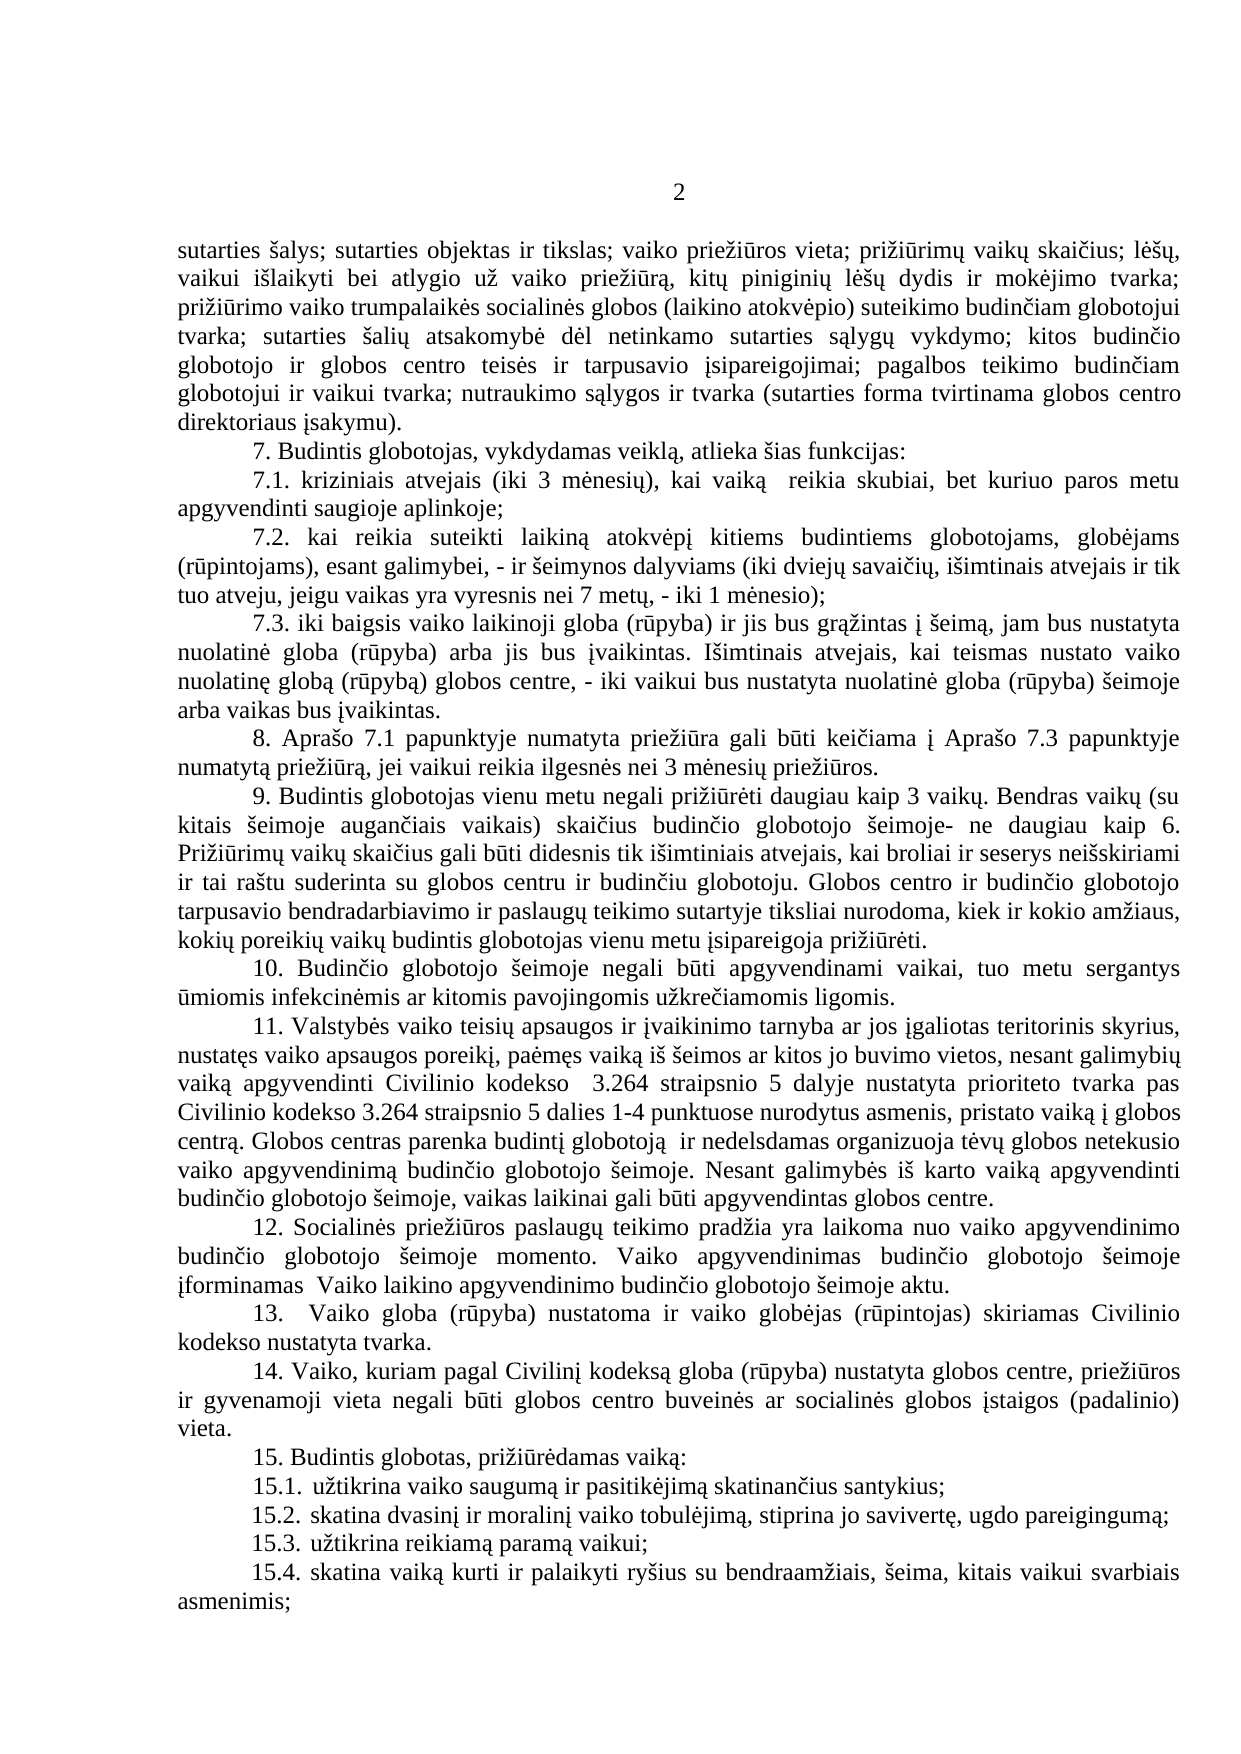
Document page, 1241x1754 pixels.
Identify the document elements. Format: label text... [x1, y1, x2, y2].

text 12. Socialinės priežiūros paslaugų teikimo pradžia yra laikoma nuo vaiko apgyvendinimo budinčio globotojo šeimoje momento. Vaiko apgyvendinimas budinčio globotojo šeimoje įforminamas Vaiko laikino apgyvendinimo budinčio globotojo šeimoje aktu. [177, 1212, 1181, 1298]
text 15.4. skatina vaiką kurti ir palaikyti ryšius su bendraamžiais, šeima, kitais vaikui svarbiais asmenimis; [177, 1557, 1181, 1615]
text 8. Aprašo 7.1 papunktyje numatyta priežiūra gali būti keičiama į Aprašo 7.3 papunktyje numatytą priežiūrą, jei vaikui reikia ilgesnės nei 3 mėnesių priežiūros. [177, 723, 1181, 781]
text 15. Budintis globotas, prižiūrėdamas vaiką: [177, 1442, 1181, 1471]
text 14. Vaiko, kuriam pagal Civilinį kodeksą globa (rūpyba) nustatyta globos centre, priežiūros ir gyvenamoji vieta negali būti globos centro buveinės ar socialinės globos įstaigos (padalinio) vieta. [177, 1356, 1181, 1442]
text 15.1. užtikrina vaiko saugumą ir pasitikėjimą skatinančius santykius; [177, 1471, 1181, 1500]
text 7. Budintis globotojas, vykdydamas veiklą, atlieka šias funkcijas: [177, 436, 1181, 465]
text sutarties šalys; sutarties objektas ir tikslas; vaiko priežiūros vieta; prižiūrimų vaikų skaičius; lėšų, vaikui išlaikyti bei atlygio už vaiko priežiūrą, kitų piniginių lėšų dydis ir mokėjimo tvarka; prižiūrimo vaiko trumpalaikės socialinės globos (laikino atokvėpio) suteikimo budinčiam globotojui tvarka; sutarties šalių atsakomybė dėl netinkamo sutarties sąlygų vykdymo; kitos budinčio globotojo ir globos centro teisės ir tarpusavio įsipareigojimai; pagalbos teikimo budinčiam globotojui ir vaikui tvarka; nutraukimo sąlygos ir tvarka (sutarties forma tvirtinama globos centro direktoriaus įsakymu). [177, 235, 1181, 436]
text 11. Valstybės vaiko teisių apsaugos ir įvaikinimo tarnyba ar jos įgaliotas teritorinis skyrius, nustatęs vaiko apsaugos poreikį, paėmęs vaiką iš šeimos ar kitos jo buvimo vietos, nesant galimybių vaiką apgyvendinti Civilinio kodekso 3.264 straipsnio 5 dalyje nustatyta prioriteto tvarka pas Civilinio kodekso 3.264 straipsnio 5 dalies 1-4 punktuose nurodytus asmenis, pristato vaiką į globos centrą. Globos centras parenka budintį globotoją ir nedelsdamas organizuoja tėvų globos netekusio vaiko apgyvendinimą budinčio globotojo šeimoje. Nesant galimybės iš karto vaiką apgyvendinti budinčio globotojo šeimoje, vaikas laikinai gali būti apgyvendintas globos centre. [177, 1011, 1181, 1212]
text 15.3. užtikrina reikiamą paramą vaikui; [177, 1528, 1181, 1557]
text 13. Vaiko globa (rūpyba) nustatoma ir vaiko globėjas (rūpintojas) skiriamas Civilinio kodekso nustatyta tvarka. [177, 1298, 1181, 1356]
text 10. Budinčio globotojo šeimoje negali būti apgyvendinami vaikai, tuo metu sergantys ūmiomis infekcinėmis ar kitomis pavojingomis užkrečiamomis ligomis. [177, 953, 1181, 1011]
text 9. Budintis globotojas vienu metu negali prižiūrėti daugiau kaip 3 vaikų. Bendras vaikų (su kitais šeimoje augančiais vaikais) skaičius budinčio globotojo šeimoje- ne daugiau kaip 6. Prižiūrimų vaikų skaičius gali būti didesnis tik išimtiniais atvejais, kai broliai ir seserys neišskiriami ir tai raštu suderinta su globos centru ir budinčiu globotoju. Globos centro ir budinčio globotojo tarpusavio bendradarbiavimo ir paslaugų teikimo sutartyje tiksliai nurodoma, kiek ir kokio amžiaus, kokių poreikių vaikų budintis globotojas vienu metu įsipareigoja prižiūrėti. [177, 781, 1181, 953]
text 7.3. iki baigsis vaiko laikinoji globa (rūpyba) ir jis bus grąžintas į šeimą, jam bus nustatyta nuolatinė globa (rūpyba) arba jis bus įvaikintas. Išimtinais atvejais, kai teismas nustato vaiko nuolatinę globą (rūpybą) globos centre, - iki vaikui bus nustatyta nuolatinė globa (rūpyba) šeimoje arba vaikas bus įvaikintas. [177, 608, 1181, 723]
text 15.2. skatina dvasinį ir moralinį vaiko tobulėjimą, stiprina jo savivertę, ugdo pareigingumą; [177, 1500, 1181, 1528]
text 7.2. kai reikia suteikti laikiną atokvėpį kitiems budintiems globotojams, globėjams (rūpintojams), esant galimybei, - ir šeimynos dalyviams (iki dviejų savaičių, išimtinais atvejais ir tik tuo atveju, jeigu vaikas yra vyresnis nei 7 metų, - iki 1 mėnesio); [177, 522, 1181, 608]
text 7.1. kriziniais atvejais (iki 3 mėnesių), kai vaiką reikia skubiai, bet kuriuo paros metu apgyvendinti saugioje aplinkoje; [177, 465, 1181, 522]
